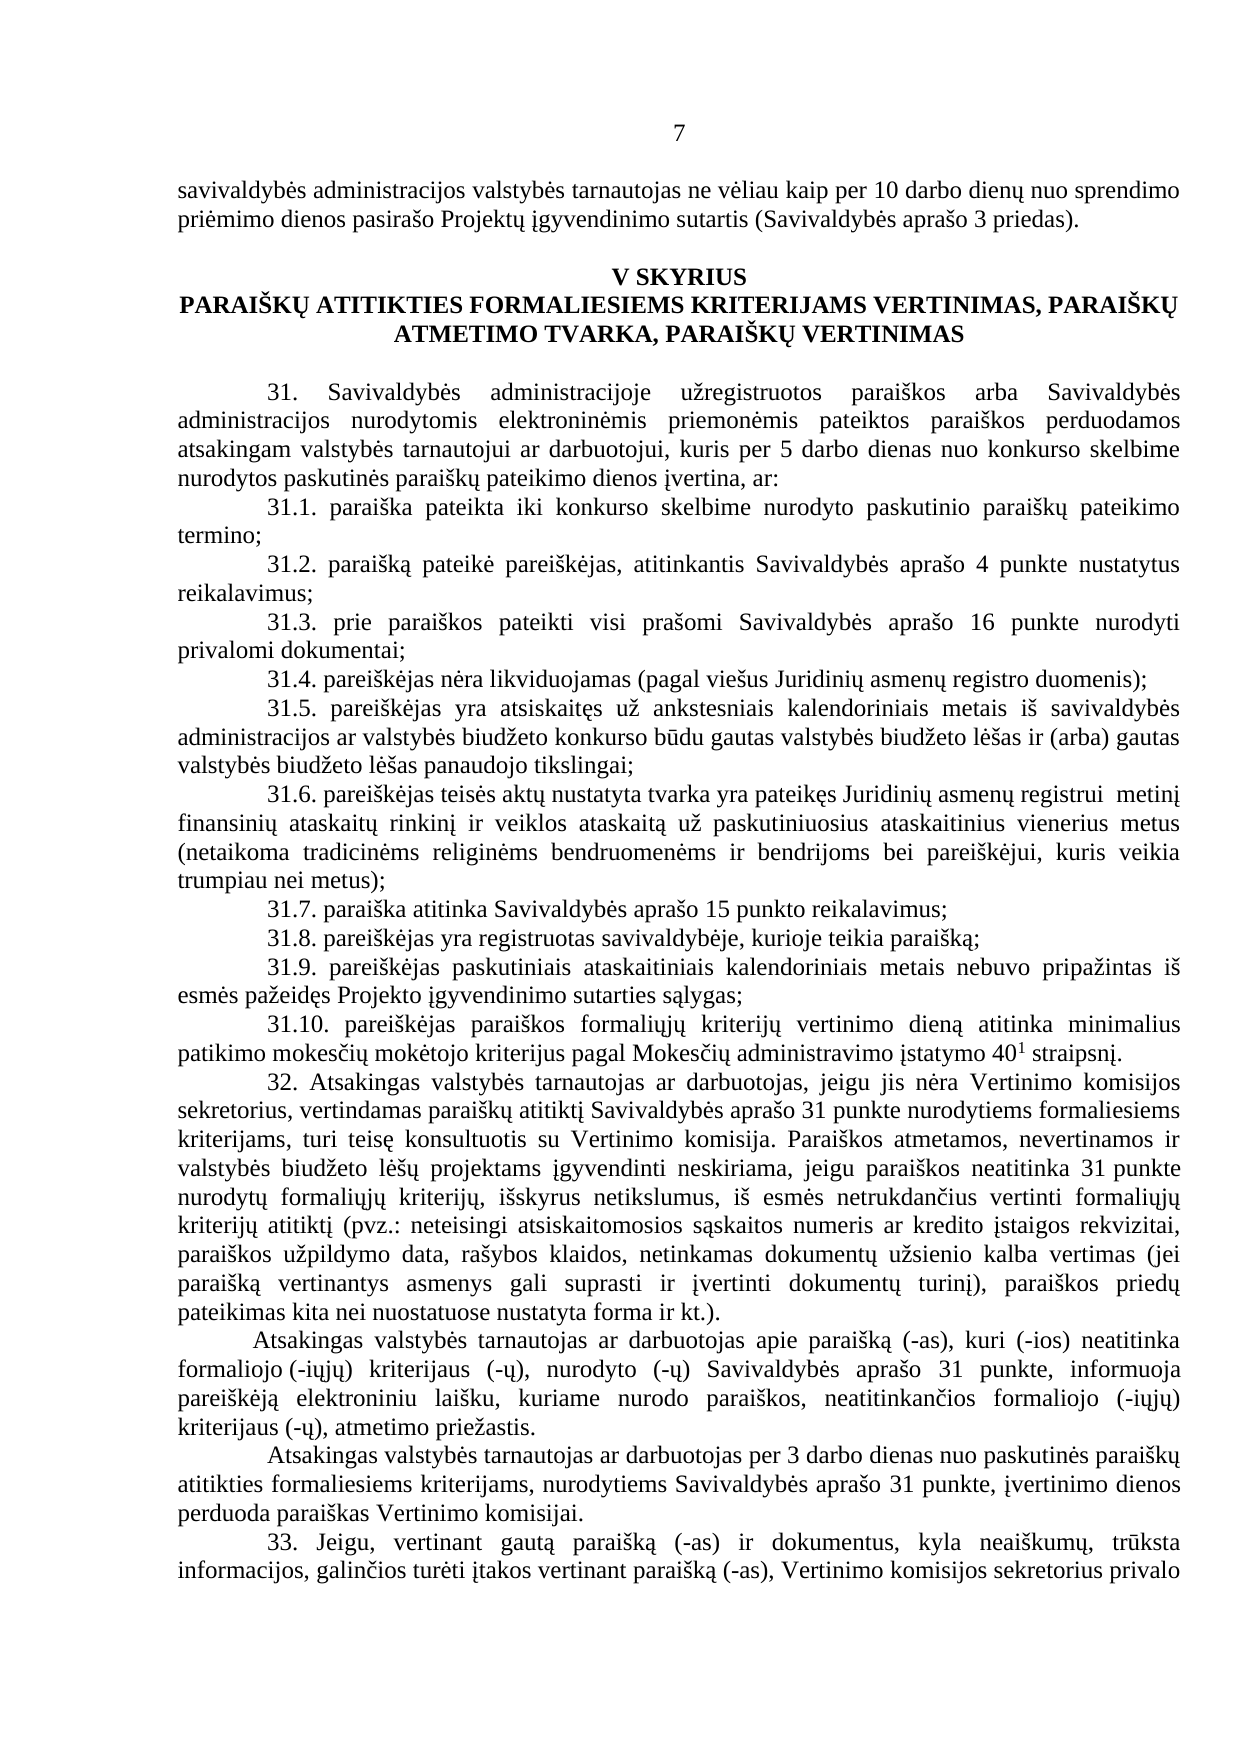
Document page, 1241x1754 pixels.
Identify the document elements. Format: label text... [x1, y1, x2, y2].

text V SKYRIUS [177, 262, 1181, 291]
text Atsakingas valstybės tarnautojas ar darbuotojas per 3 darbo dienas nuo paskutinės paraiškų atitikties formaliesiems kriterijams, nurodytiems Savivaldybės aprašo 31 punkte, įvertinimo dienos perduoda paraiškas Vertinimo komisijai. [177, 1441, 1181, 1527]
text 31.6. pareiškėjas teisės aktų nustatyta tvarka yra pateikęs Juridinių asmenų registrui metinį finansinių ataskaitų rinkinį ir veiklos ataskaitą už paskutiniuosius ataskaitinius vienerius metus (netaikoma tradicinėms religinėms bendruomenėms ir bendrijoms bei pareiškėjui, kuris veikia trumpiau nei metus); [177, 779, 1181, 894]
text savivaldybės administracijos valstybės tarnautojas ne vėliau kaip per 10 darbo dienų nuo sprendimo priėmimo dienos pasirašo Projektų įgyvendinimo sutartis (Savivaldybės aprašo 3 priedas). [177, 176, 1181, 233]
text 31. Savivaldybės administracijoje užregistruotos paraiškos arba Savivaldybės administracijos nurodytomis elektroninėmis priemonėmis pateiktos paraiškos perduodamos atsakingam valstybės tarnautojui ar darbuotojui, kuris per 5 darbo dienas nuo konkurso skelbime nurodytos paskutinės paraiškų pateikimo dienos įvertina, ar: [177, 377, 1181, 492]
text 31.2. paraišką pateikė pareiškėjas, atitinkantis Savivaldybės aprašo 4 punkte nustatytus reikalavimus; [177, 549, 1181, 607]
text 31.7. paraiška atitinka Savivaldybės aprašo 15 punkto reikalavimus; [177, 894, 1181, 923]
text 31.1. paraiška pateikta iki konkurso skelbime nurodyto paskutinio paraiškų pateikimo termino; [177, 492, 1181, 549]
text 32. Atsakingas valstybės tarnautojas ar darbuotojas, jeigu jis nėra Vertinimo komisijos sekretorius, vertindamas paraiškų atitiktį Savivaldybės aprašo 31 punkte nurodytiems formaliesiems kriterijams, turi teisę konsultuotis su Vertinimo komisija. Paraiškos atmetamos, nevertinamos ir valstybės biudžeto lėšų projektams įgyvendinti neskiriama, jeigu paraiškos neatitinka 31 punkte nurodytų formaliųjų kriterijų, išskyrus netikslumus, iš esmės netrukdančius vertinti formaliųjų kriterijų atitiktį (pvz.: neteisingi atsiskaitomosios sąskaitos numeris ar kredito įstaigos rekvizitai, paraiškos užpildymo data, rašybos klaidos, netinkamas dokumentų užsienio kalba vertimas (jei paraišką vertinantys asmenys gali suprasti ir įvertinti dokumentų turinį), paraiškos priedų pateikimas kita nei nuostatuose nustatyta forma ir kt.). [177, 1067, 1181, 1326]
text 31.4. pareiškėjas nėra likviduojamas (pagal viešus Juridinių asmenų registro duomenis); [177, 664, 1181, 693]
text 31.10. pareiškėjas paraiškos formaliųjų kriterijų vertinimo dieną atitinka minimalius patikimo mokesčių mokėtojo kriterijus pagal Mokesčių administravimo įstatymo 401 straipsnį. [177, 1009, 1181, 1067]
text Atsakingas valstybės tarnautojas ar darbuotojas apie paraišką (-as), kuri (-ios) neatitinka formaliojo (‑iųjų) kriterijaus (-ų), nurodyto (-ų) Savivaldybės aprašo 31 punkte, informuoja pareiškėją elektroniniu laišku, kuriame nurodo paraiškos, neatitinkančios formaliojo (-iųjų) kriterijaus (‑ų), atmetimo priežastis. [177, 1326, 1181, 1441]
text 31.9. pareiškėjas paskutiniais ataskaitiniais kalendoriniais metais nebuvo pripažintas iš esmės pažeidęs Projekto įgyvendinimo sutarties sąlygas; [177, 952, 1181, 1009]
text PARAIŠKŲ ATITIKTIES FORMALIESIEMS KRITERIJAMS VERTINIMAS, PARAIŠKŲ ATMETIMO TVARKA, PARAIŠKŲ VERTINIMAS [177, 291, 1181, 348]
text 31.3. prie paraiškos pateikti visi prašomi Savivaldybės aprašo 16 punkte nurodyti privalomi dokumentai; [177, 607, 1181, 664]
text 33. Jeigu, vertinant gautą paraišką (-as) ir dokumentus, kyla neaiškumų, trūksta informacijos, galinčios turėti įtakos vertinant paraišką (-as), Vertinimo komisijos sekretorius privalo [177, 1527, 1181, 1584]
text 31.5. pareiškėjas yra atsiskaitęs už ankstesniais kalendoriniais metais iš savivaldybės administracijos ar valstybės biudžeto konkurso būdu gautas valstybės biudžeto lėšas ir (arba) gautas valstybės biudžeto lėšas panaudojo tikslingai; [177, 693, 1181, 779]
text 31.8. pareiškėjas yra registruotas savivaldybėje, kurioje teikia paraišką; [177, 923, 1181, 952]
